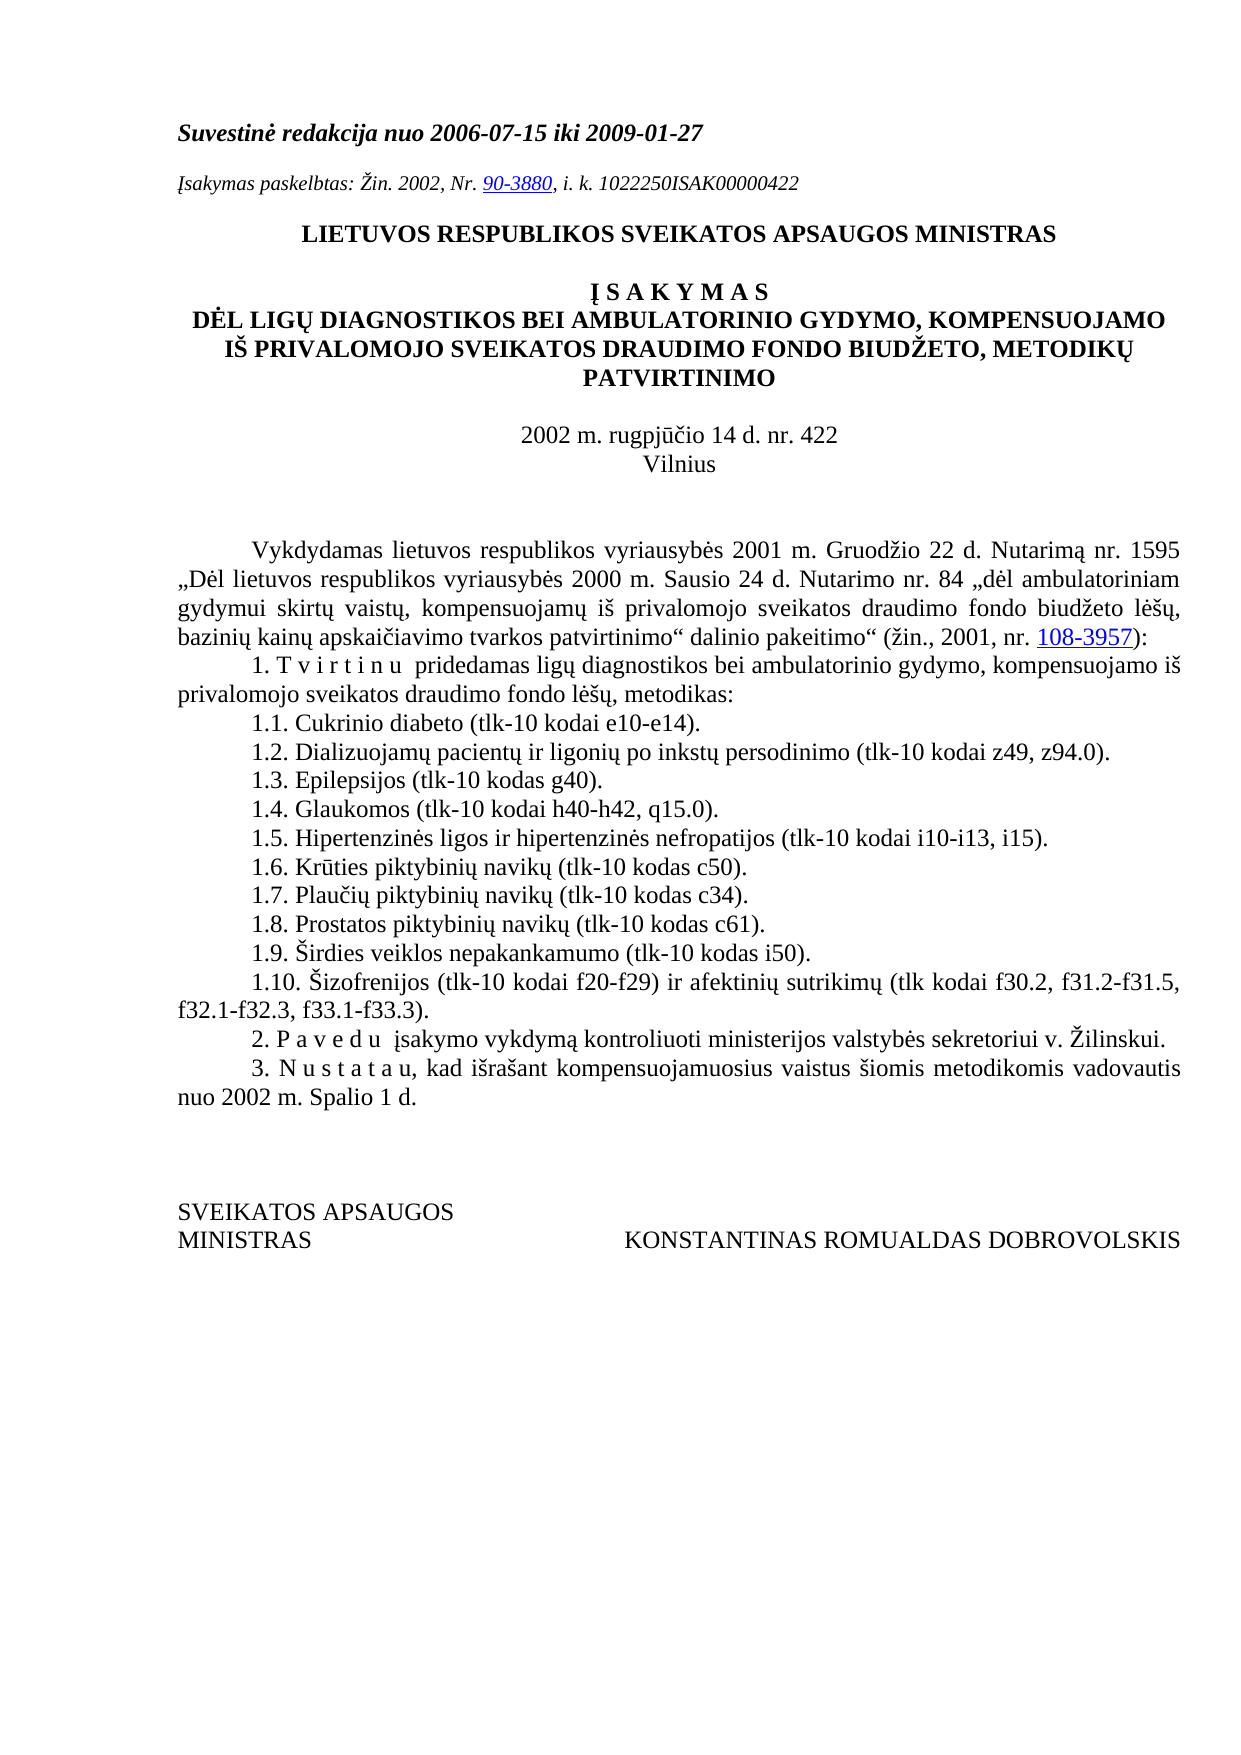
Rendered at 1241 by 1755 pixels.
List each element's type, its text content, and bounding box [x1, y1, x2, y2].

text 1.8. Prostatos piktybinių navikų (tlk-10 kodas c61). [177, 909, 1181, 938]
text Suvestinė redakcija nuo 2006-07-15 iki 2009-01-27 [177, 118, 1181, 147]
text LIETUVOS RESPUBLIKOS SVEIKATOS APSAUGOS MINISTRAS [177, 219, 1181, 248]
text 1.6. Krūties piktybinių navikų (tlk-10 kodas c50). [177, 852, 1181, 880]
text DĖL LIGŲ DIAGNOSTIKOS BEI AMBULATORINIO GYDYMO, KOMPENSUOJAMO IŠ PRIVALOMOJO SVEIKATOS DRAUDIMO FONDO BIUDŽETO, METODIKŲ PATVIRTINIMO [177, 305, 1181, 392]
text Vykdydamas lietuvos respublikos vyriausybės 2001 m. Gruodžio 22 d. Nutarimą nr. 1595 „Dėl lietuvos respublikos vyriausybės 2000 m. Sausio 24 d. Nutarimo nr. 84 „dėl ambulatoriniam gydymui skirtų vaistų, kompensuojamų iš privalomojo sveikatos draudimo fondo biudžeto lėšų, bazinių kainų apskaičiavimo tvarkos patvirtinimo“ dalinio pakeitimo“ (žin., 2001, nr. 108-3957): [177, 535, 1181, 650]
text 1.1. Cukrinio diabeto (tlk-10 kodai e10-e14). [177, 708, 1181, 737]
text 3. Nustatau, kad išrašant kompensuojamuosius vaistus šiomis metodikomis vadovautis nuo 2002 m. Spalio 1 d. [177, 1053, 1181, 1110]
text 2. Pavedu įsakymo vykdymą kontroliuoti ministerijos valstybės sekretoriui v. Žilinskui. [177, 1024, 1181, 1053]
text 1.3. Epilepsijos (tlk-10 kodas g40). [177, 765, 1181, 794]
text 1. Tvirtinu pridedamas ligų diagnostikos bei ambulatorinio gydymo, kompensuojamo iš privalomojo sveikatos draudimo fondo lėšų, metodikas: [177, 650, 1181, 708]
text 1.5. Hipertenzinės ligos ir hipertenzinės nefropatijos (tlk-10 kodai i10-i13, i15). [177, 823, 1181, 852]
text Vilnius [177, 449, 1181, 478]
text SVEIKATOS APSAUGOS [177, 1197, 1181, 1225]
text Į S A K Y M A S [177, 277, 1181, 305]
text 1.7. Plaučių piktybinių navikų (tlk-10 kodas c34). [177, 880, 1181, 909]
text 1.9. Širdies veiklos nepakankamumo (tlk-10 kodas i50). [177, 938, 1181, 967]
text 1.2. Dializuojamų pacientų ir ligonių po inkstų persodinimo (tlk-10 kodai z49, z94.0). [177, 737, 1181, 765]
text MINISTRAS KONSTANTINAS ROMUALDAS DOBROVOLSKIS [177, 1225, 1181, 1254]
text Įsakymas paskelbtas: Žin. 2002, Nr. 90-3880, i. k. 1022250ISAK00000422 [177, 171, 1181, 195]
text 2002 m. rugpjūčio 14 d. nr. 422 [177, 420, 1181, 449]
text 1.10. Šizofrenijos (tlk-10 kodai f20-f29) ir afektinių sutrikimų (tlk kodai f30.2, f31.2-f31.5, f32.1-f32.3, f33.1-f33.3). [177, 967, 1181, 1024]
text 1.4. Glaukomos (tlk-10 kodai h40-h42, q15.0). [177, 794, 1181, 823]
